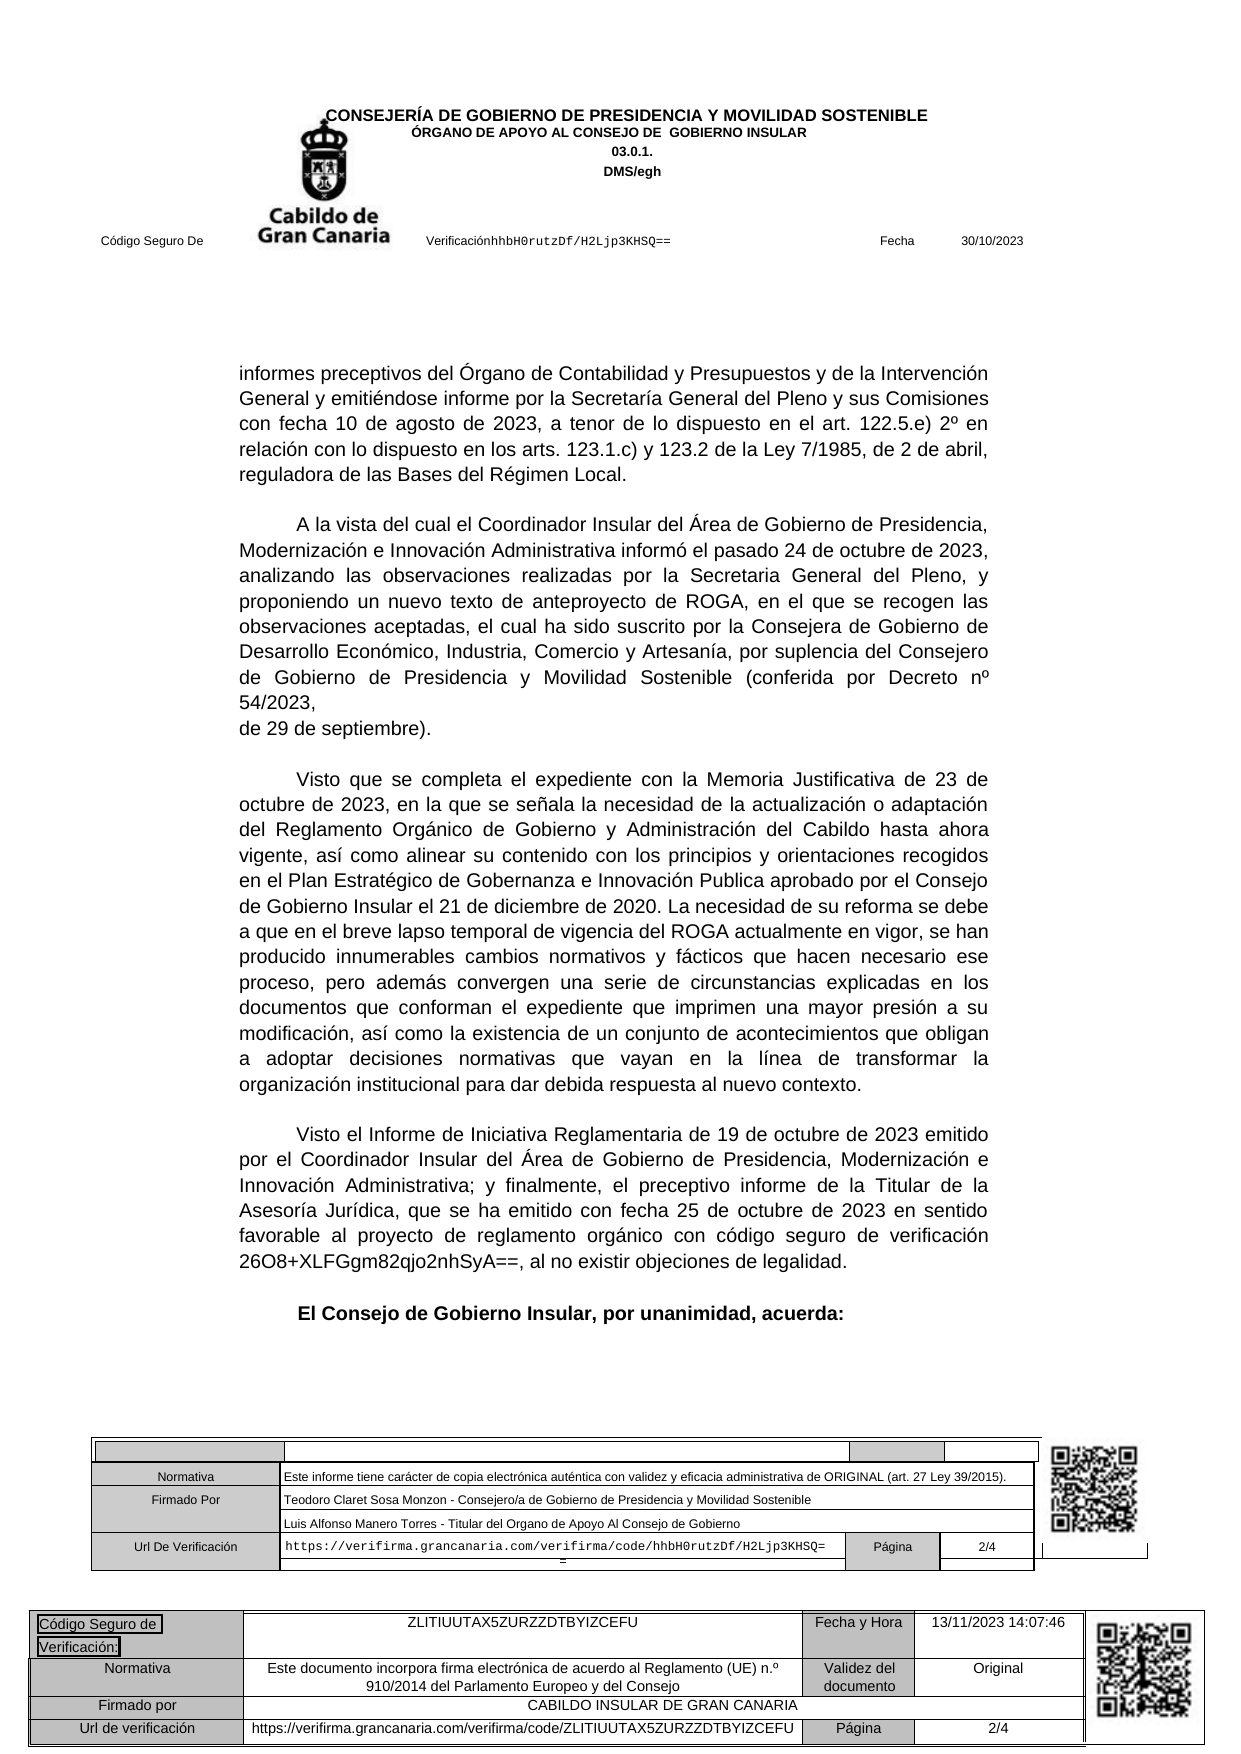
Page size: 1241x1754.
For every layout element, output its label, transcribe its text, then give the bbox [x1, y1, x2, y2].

picture [240, 249, 408, 255]
text Código Seguro De Verificación hhbH0rutzDf/H2Ljp3KHSQ== Fecha 30/10/2023 [101, 234, 1026, 249]
text Visto que se completa el expediente con la Memoria Justificativa de 23 de octubre de 2023, en la que se señala la necesidad de la actualización o adaptación del Reglamento Orgánico de Gobierno y Administración del Cabildo hasta ahora vigente, así como alinear su contenido con los principios y orientaciones recogidos en el Plan Estratégico de Gobernanza e Innovación Publica aprobado por el Consejo de Gobierno Insular el 21 de diciembre de 2020. La necesidad de su reforma se debe a que en el breve lapso temporal de vigencia del ROGA actualmente en vigor, se han producido innumerables cambios normativos y fácticos que hacen necesario ese proceso, pero además convergen una serie de circunstancias explicadas en los documentos que conforman el expediente que imprimen una mayor presión a su modificación, así como la existencia de un conjunto de acontecimientos que obligan a adoptar decisiones normativas que vayan en la línea de transformar la organización institucional para dar debida respuesta al nuevo contexto. [239, 767, 990, 1095]
picture [1042, 1437, 1148, 1543]
picture [1087, 1613, 1203, 1729]
text Visto el Informe de Iniciativa Reglamentaria de 19 de octubre de 2023 emitido por el Coordinador Insular del Área de Gobierno de Presidencia, Modernización e Innovación Administrativa; y finalmente, el preceptivo informe de la Titular de la Asesoría Jurídica, que se ha emitido con fecha 25 de octubre de 2023 en sentido favorable al proyecto de reglamento orgánico con código seguro de verificación 26O8+XLFGgm82qjo2nhSyA==, al no existir objeciones de legalidad. [239, 1123, 990, 1272]
picture [240, 105, 408, 234]
text informes preceptivos del Órgano de Contabilidad y Presupuestos y de la Intervención General y emitiéndose informe por la Secretaría General del Pleno y sus Comisiones con fecha 10 de agosto de 2023, a tenor de lo dispuesto en el art. 122.5.e) 2º en relación con lo dispuesto en los arts. 123.1.c) y 123.2 de la Ley 7/1985, de 2 de abril, reguladora de las Bases del Régimen Local. [239, 361, 990, 486]
text de 29 de septiembre). [239, 717, 990, 740]
text A la vista del cual el Coordinador Insular del Área de Gobierno de Presidencia, Modernización e Innovación Administrativa informó el pasado 24 de octubre de 2023, analizando las observaciones realizadas por la Secretaria General del Pleno, y proponiendo un nuevo texto de anteproyecto de ROGA, en el que se recogen las observaciones aceptadas, el cual ha sido suscrito por la Consejera de Gobierno de Desarrollo Económico, Industria, Comercio y Artesanía, por suplencia del Consejero de Gobierno de Presidencia y Movilidad Sostenible (conferida por Decreto nº 54/2023, [239, 513, 990, 714]
text El Consejo de Gobierno Insular, por unanimidad, acuerda: [297, 1302, 1024, 1325]
